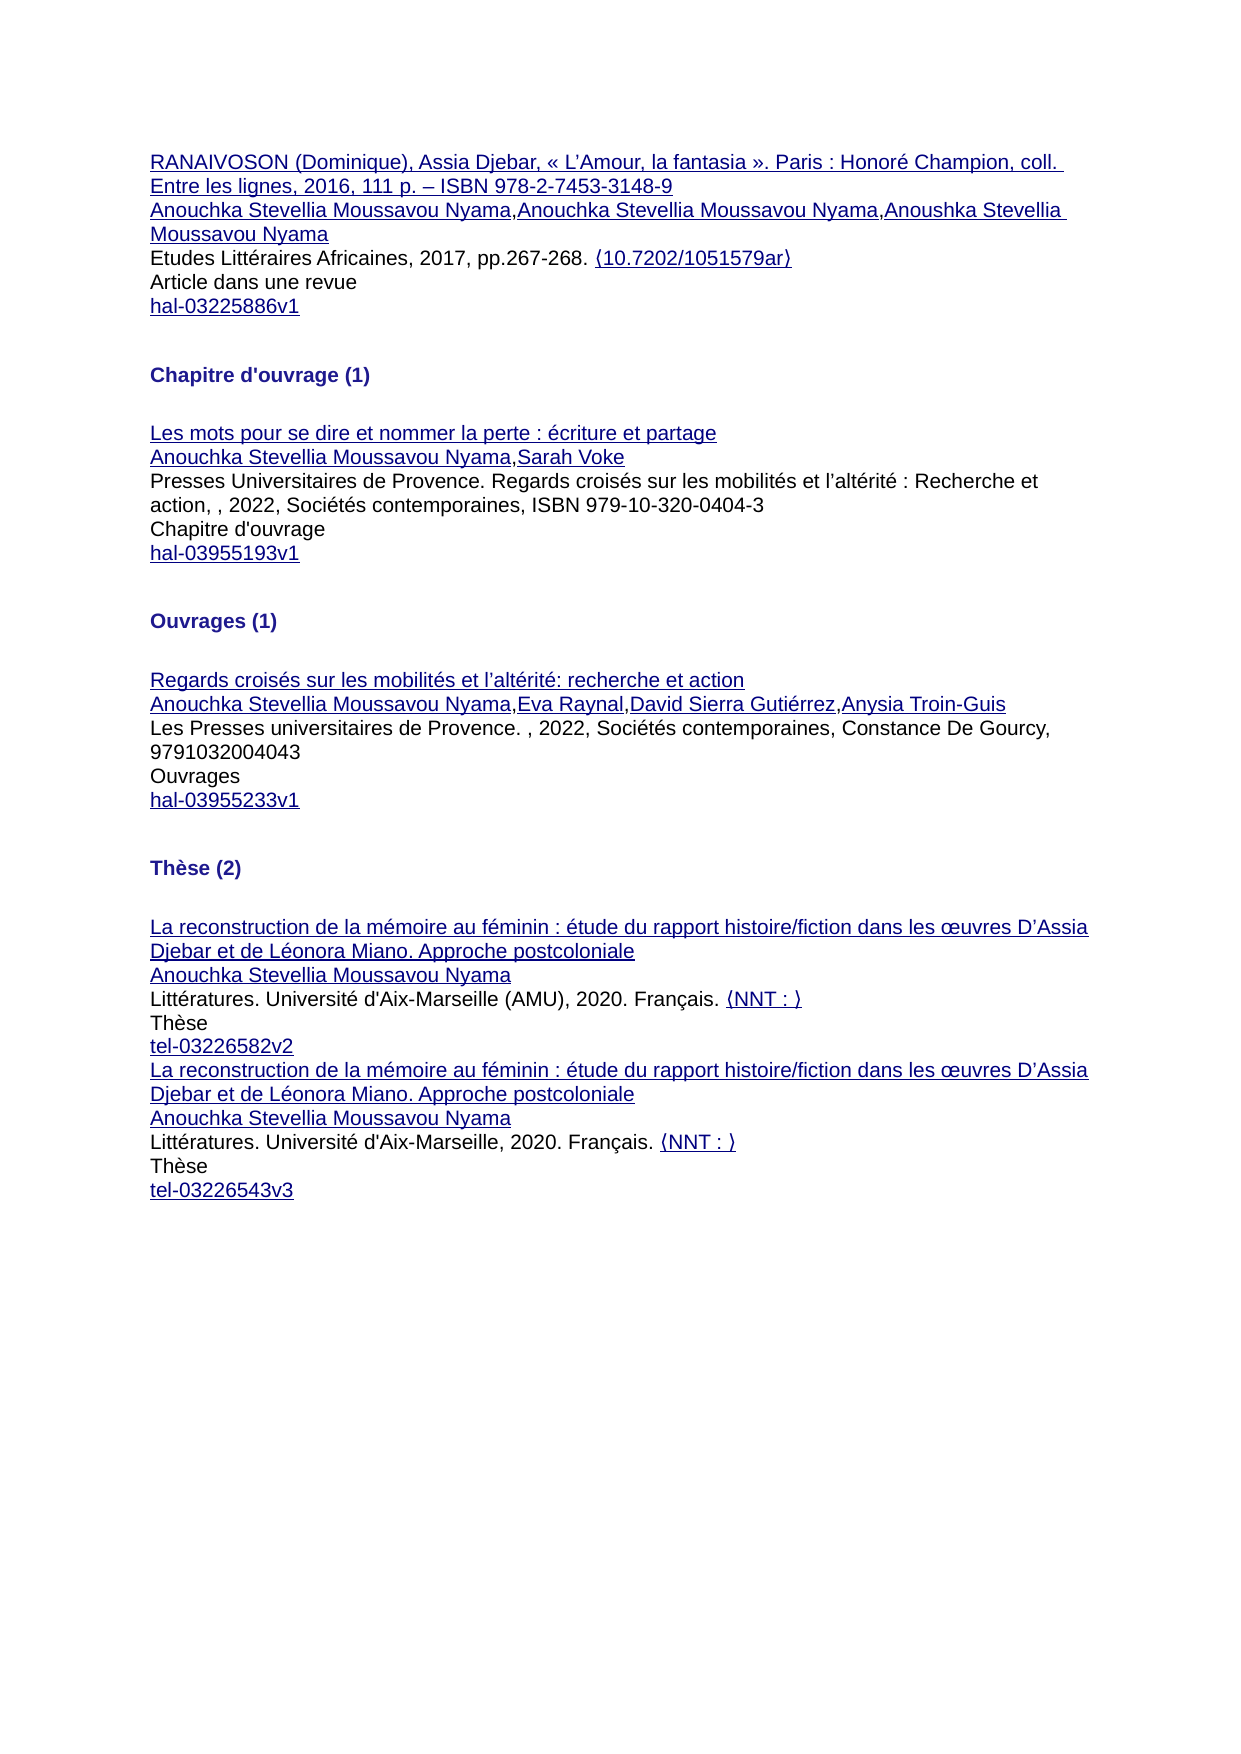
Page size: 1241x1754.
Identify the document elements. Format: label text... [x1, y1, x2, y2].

table_header Les mots pour se dire et nommer la perte : écriture et partage Anouchka Stevellia Moussavou Nyama,Sarah Voke Presses Universitaires de Provence. Regards croisés sur les mobilités et l’altérité : Recherche et action, , 2022, Sociétés contemporaines, ISBN 979-10-320-0404-3 Chapitre d'ouvrage hal-03955193v1 [150, 421, 1090, 564]
subtitle Thèse (2) [150, 856, 1090, 880]
subtitle Chapitre d'ouvrage (1) [150, 362, 1090, 386]
subtitle Ouvrages (1) [150, 609, 1090, 633]
table_header La reconstruction de la mémoire au féminin : étude du rapport histoire/fiction dans les œuvres D’Assia Djebar et de Léonora Miano. Approche postcoloniale Anouchka Stevellia Moussavou Nyama Littératures. Université d'Aix-Marseille (AMU), 2020. Français. ⟨NNT : ⟩ Thèse tel-03226582v2 [150, 915, 1090, 1058]
table_header Regards croisés sur les mobilités et l’altérité: recherche et action Anouchka Stevellia Moussavou Nyama,Eva Raynal,David Sierra Gutiérrez,Anysia Troin-Guis Les Presses universitaires de Provence. , 2022, Sociétés contemporaines, Constance De Gourcy, 9791032004043 Ouvrages hal-03955233v1 [150, 668, 1090, 811]
table_cell La reconstruction de la mémoire au féminin : étude du rapport histoire/fiction dans les œuvres D’Assia Djebar et de Léonora Miano. Approche postcoloniale Anouchka Stevellia Moussavou Nyama Littératures. Université d'Aix-Marseille, 2020. Français. ⟨NNT : ⟩ Thèse tel-03226543v3 [150, 1058, 1090, 1202]
table_cell RANAIVOSON (Dominique), Assia Djebar, « L’Amour, la fantasia ». Paris : Honoré Champion, coll. Entre les lignes, 2016, 111 p. – ISBN 978-2-7453-3148-9 Anouchka Stevellia Moussavou Nyama,Anouchka Stevellia Moussavou Nyama,Anoushka Stevellia Moussavou Nyama Etudes Littéraires Africaines, 2017, pp.267-268. ⟨10.7202/1051579ar⟩ Article dans une revue hal-03225886v1 [150, 150, 1090, 318]
